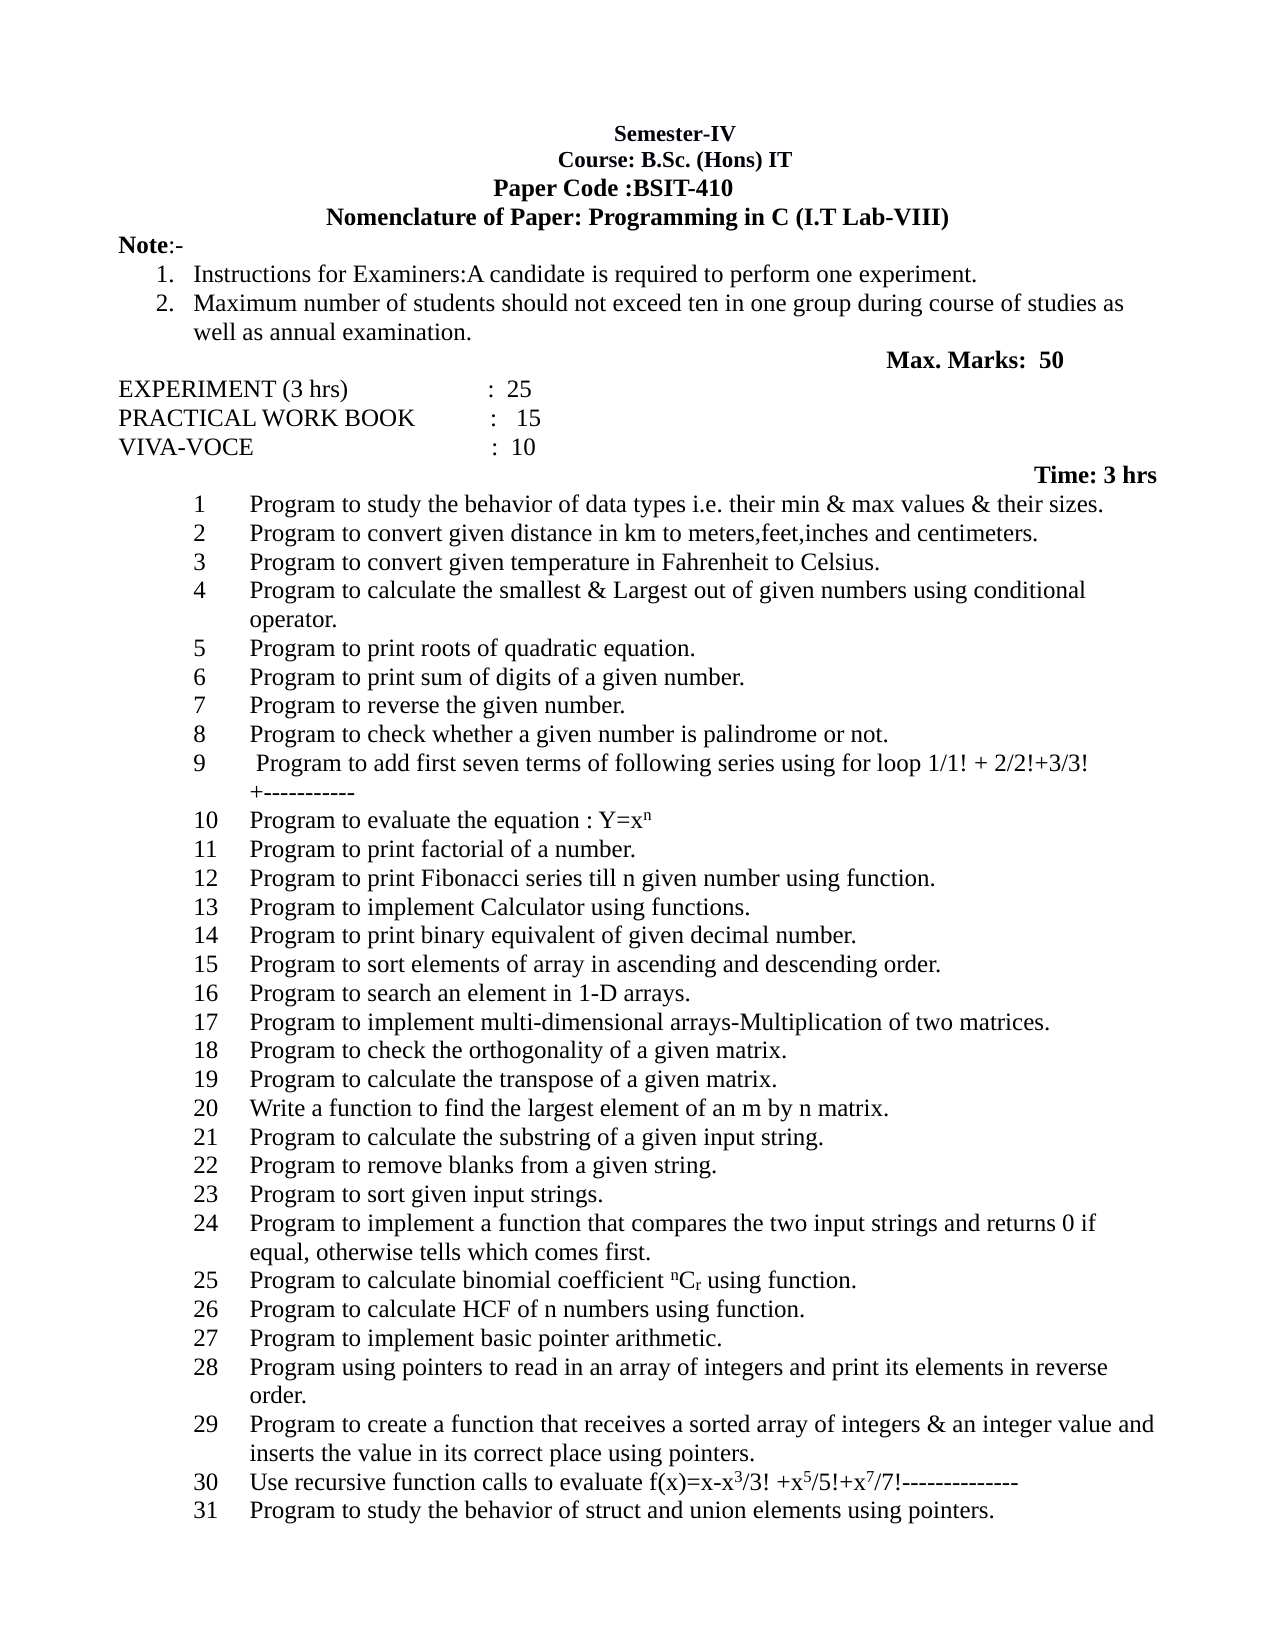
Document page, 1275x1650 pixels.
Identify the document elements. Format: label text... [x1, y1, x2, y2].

list Program to add first seven terms of following series using for loop 1/1! + 2/2!+3/3! +----------- [193, 748, 1157, 805]
list Program to print roots of quadratic equation. [193, 633, 1157, 662]
list Program to print binary equivalent of given decimal number. [193, 920, 1157, 949]
text PRACTICAL WORK BOOK : 15 [118, 403, 1157, 432]
list Program to create a function that receives a sorted array of integers & an integer value and inserts the value in its correct place using pointers. [193, 1409, 1157, 1467]
list Program to sort given input strings. [193, 1179, 1157, 1208]
list Program to evaluate the equation : Y=xn [193, 805, 1157, 834]
list Program to implement Calculator using functions. [193, 892, 1157, 920]
list Program to study the behavior of data types i.e. their min & max values & their sizes. [193, 489, 1157, 518]
list Program using pointers to read in an array of integers and print its elements in reverse order. [193, 1352, 1157, 1409]
list Program to remove blanks from a given string. [193, 1150, 1157, 1179]
list Program to implement a function that compares the two input strings and returns 0 if equal, otherwise tells which comes first. [193, 1208, 1157, 1265]
text Nomenclature of Paper: Programming in C (I.T Lab-VIII) [118, 202, 1157, 230]
list Program to convert given distance in km to meters,feet,inches and centimeters. [193, 518, 1157, 547]
text Max. Marks: 50 [718, 345, 1157, 374]
list Program to calculate binomial coefficient nCr using function. [193, 1265, 1157, 1294]
list Use recursive function calls to evaluate f(x)=x-x3/3! +x5/5!+x7/7!-------------- [193, 1467, 1157, 1495]
list Program to calculate the smallest & Largest out of given numbers using conditional operator. [193, 575, 1157, 633]
list Program to check the orthogonality of a given matrix. [193, 1035, 1157, 1064]
list Semester-IV [193, 120, 1157, 146]
list Program to calculate HCF of n numbers using function. [193, 1294, 1157, 1323]
list Program to reverse the given number. [193, 690, 1157, 719]
list Program to sort elements of array in ascending and descending order. [193, 949, 1157, 978]
list Program to convert given temperature in Fahrenheit to Celsius. [193, 547, 1157, 575]
list Program to implement multi-dimensional arrays-Multiplication of two matrices. [193, 1007, 1157, 1035]
list Program to print sum of digits of a given number. [193, 662, 1157, 690]
list Course: B.Sc. (Hons) IT [193, 146, 1157, 173]
list Write a function to find the largest element of an m by n matrix. [193, 1093, 1157, 1122]
text VIVA-VOCE : 10 [118, 432, 1157, 460]
list Program to check whether a given number is palindrome or not. [193, 719, 1157, 748]
text Time: 3 hrs [537, 460, 1157, 489]
list Program to print Fibonacci series till n given number using function. [193, 863, 1157, 892]
list Maximum number of students should not exceed ten in one group during course of studies as well as annual examination. [156, 288, 1157, 345]
list Program to study the behavior of struct and union elements using pointers. [193, 1495, 1157, 1524]
list Program to implement basic pointer arithmetic. [193, 1323, 1157, 1352]
list Program to calculate the transpose of a given matrix. [193, 1064, 1157, 1093]
list Program to print factorial of a number. [193, 834, 1157, 863]
text Note:- [118, 230, 1157, 259]
text Paper Code :BSIT-410 [493, 173, 1157, 202]
list Program to search an element in 1-D arrays. [193, 978, 1157, 1007]
list Program to calculate the substring of a given input string. [193, 1122, 1157, 1150]
text EXPERIMENT (3 hrs) : 25 [118, 374, 1157, 403]
list Instructions for Examiners:A candidate is required to perform one experiment. [156, 259, 1157, 288]
